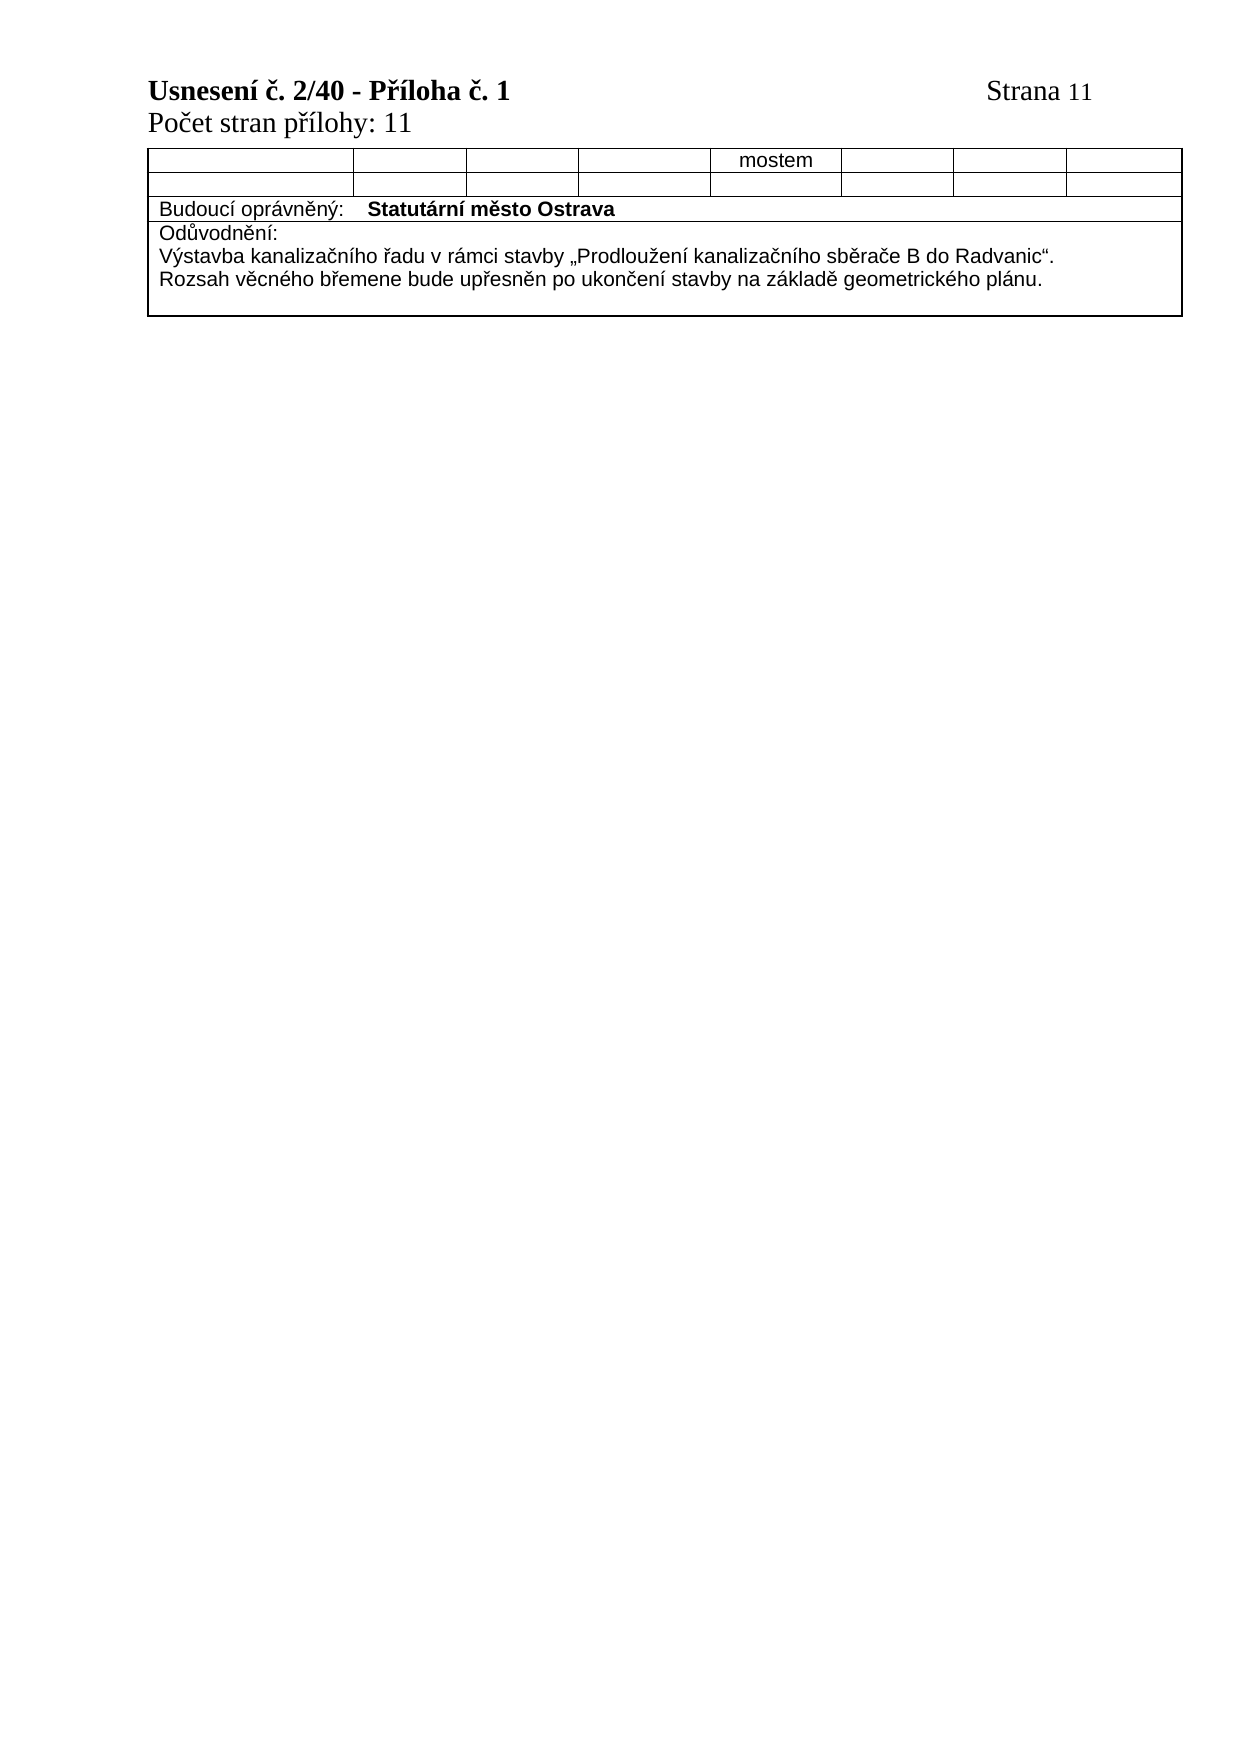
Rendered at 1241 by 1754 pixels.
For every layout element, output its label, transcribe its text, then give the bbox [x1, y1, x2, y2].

table_cell [954, 173, 1066, 196]
table_cell [842, 149, 953, 172]
table_cell Budoucí oprávněný: Statutární město Ostrava [149, 197, 1181, 221]
table_cell [711, 173, 841, 196]
table_cell [1067, 173, 1181, 196]
table_cell [149, 173, 353, 196]
table_cell [579, 173, 710, 196]
table_cell [579, 149, 710, 172]
table_cell Odůvodnění: Výstavba kanalizačního řadu v rámci stavby „Prodloužení kanalizačního sběrače B do Radvanic“. Rozsah věcného břemene bude upřesněn po ukončení stavby na základě geometrického plánu. [149, 222, 1181, 314]
table_cell [149, 149, 353, 172]
table_cell [842, 173, 953, 196]
table_cell [354, 173, 466, 196]
table_cell [1067, 149, 1181, 172]
table_cell [467, 173, 578, 196]
table_cell mostem [711, 149, 841, 172]
table_cell [954, 149, 1066, 172]
table_cell [467, 149, 578, 172]
table_cell [354, 149, 466, 172]
